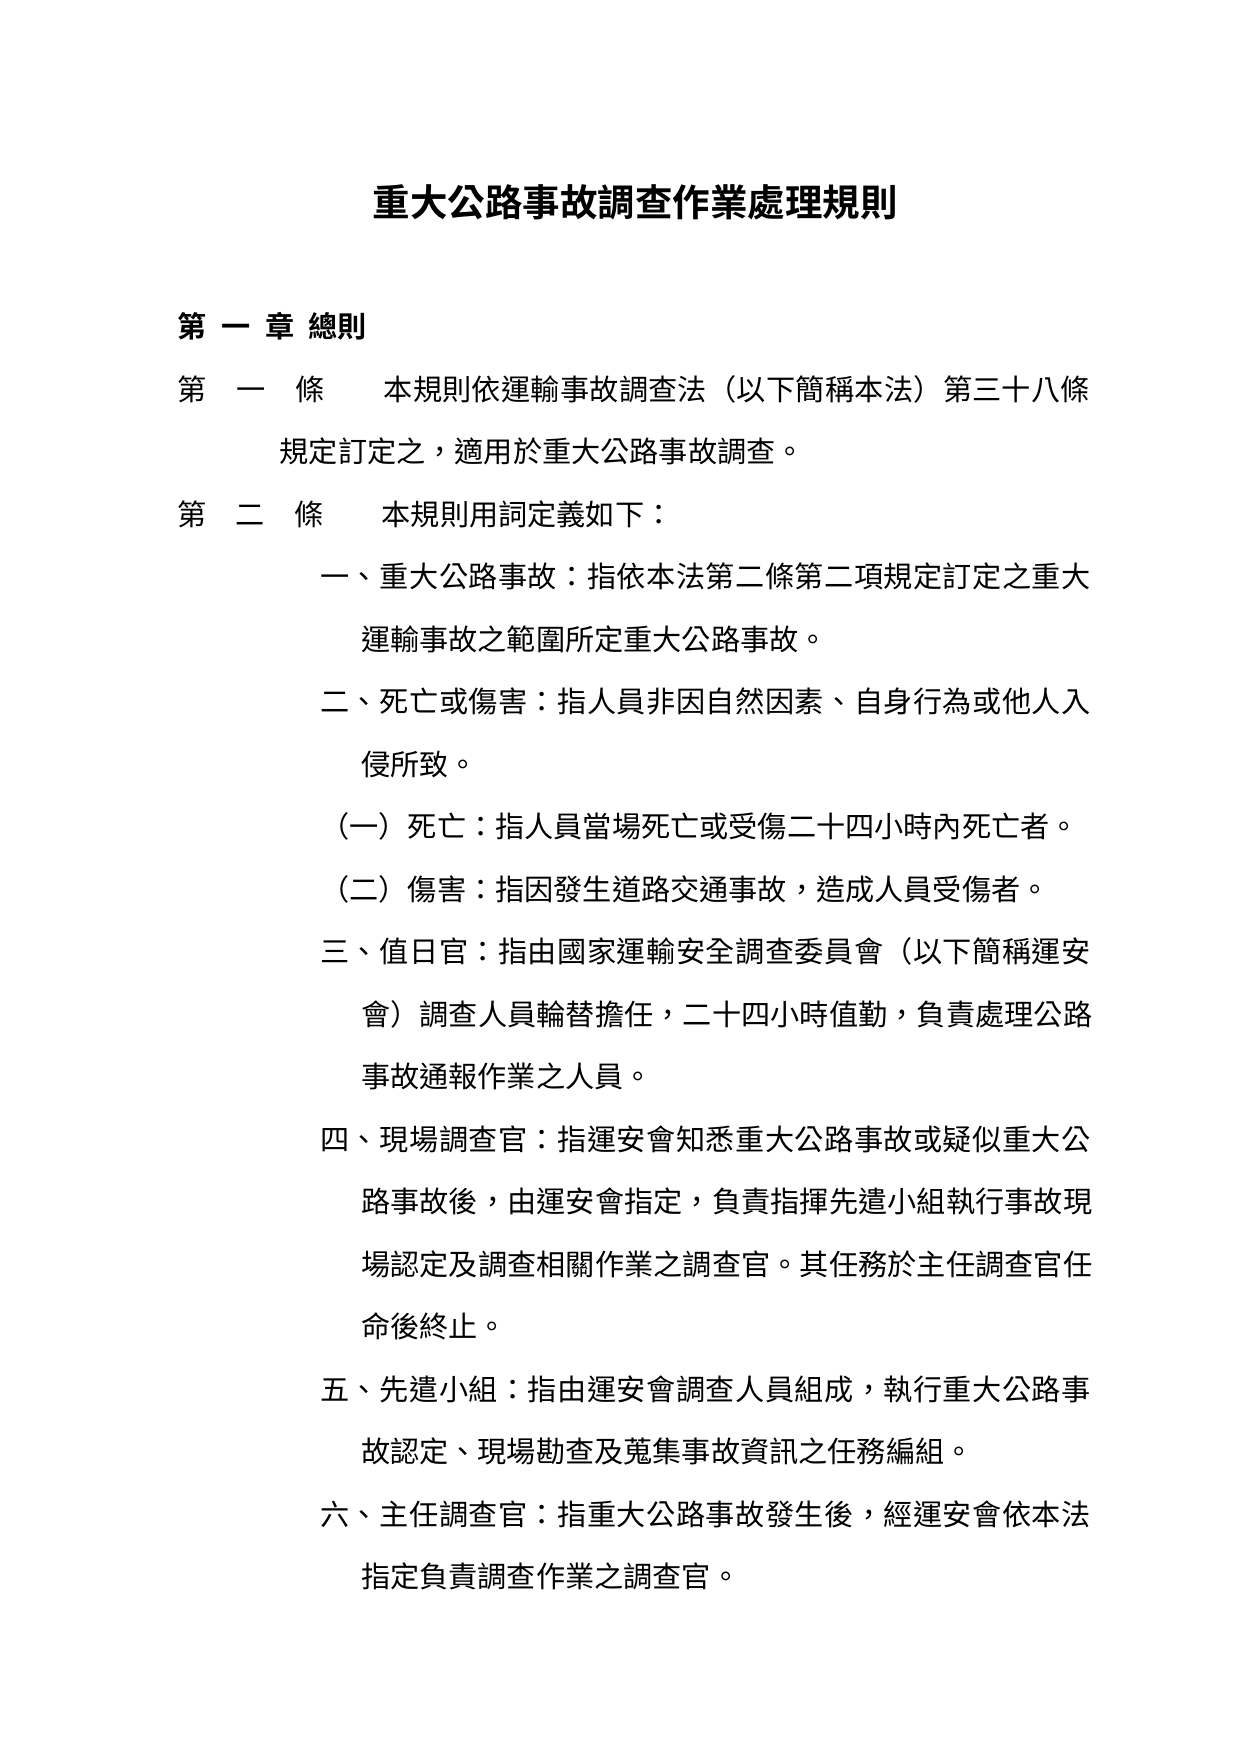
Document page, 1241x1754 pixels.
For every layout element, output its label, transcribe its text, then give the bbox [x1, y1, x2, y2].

text 二、死亡或傷害：指人員非因自然因素、自身行為或他人入侵所致。 [320, 658, 1092, 783]
text 重大公路事故調查作業處理規則 [177, 158, 1092, 221]
text 第 一 章 總則 [177, 283, 1092, 346]
text （二）傷害：指因發生道路交通事故，造成人員受傷者。 [320, 846, 1092, 908]
text 五、先遣小組：指由運安會調查人員組成，執行重大公路事故認定、現場勘查及蒐集事故資訊之任務編組。 [320, 1346, 1092, 1471]
text 一、重大公路事故：指依本法第二條第二項規定訂定之重大運輸事故之範圍所定重大公路事故。 [320, 533, 1092, 658]
text 第 一 條 本規則依運輸事故調查法（以下簡稱本法）第三十八條規定訂定之，適用於重大公路事故調查。 [177, 346, 1092, 471]
text 第 二 條 本規則用詞定義如下： [177, 471, 1092, 533]
text 六、主任調查官：指重大公路事故發生後，經運安會依本法指定負責調查作業之調查官。 [320, 1471, 1092, 1596]
text 三、值日官：指由國家運輸安全調查委員會（以下簡稱運安會）調查人員輪替擔任，二十四小時值勤，負責處理公路事故通報作業之人員。 [320, 908, 1092, 1096]
text 四、現場調查官：指運安會知悉重大公路事故或疑似重大公路事故後，由運安會指定，負責指揮先遣小組執行事故現場認定及調查相關作業之調查官。其任務於主任調查官任命後終止。 [320, 1096, 1092, 1346]
text （一）死亡：指人員當場死亡或受傷二十四小時內死亡者。 [320, 783, 1092, 846]
